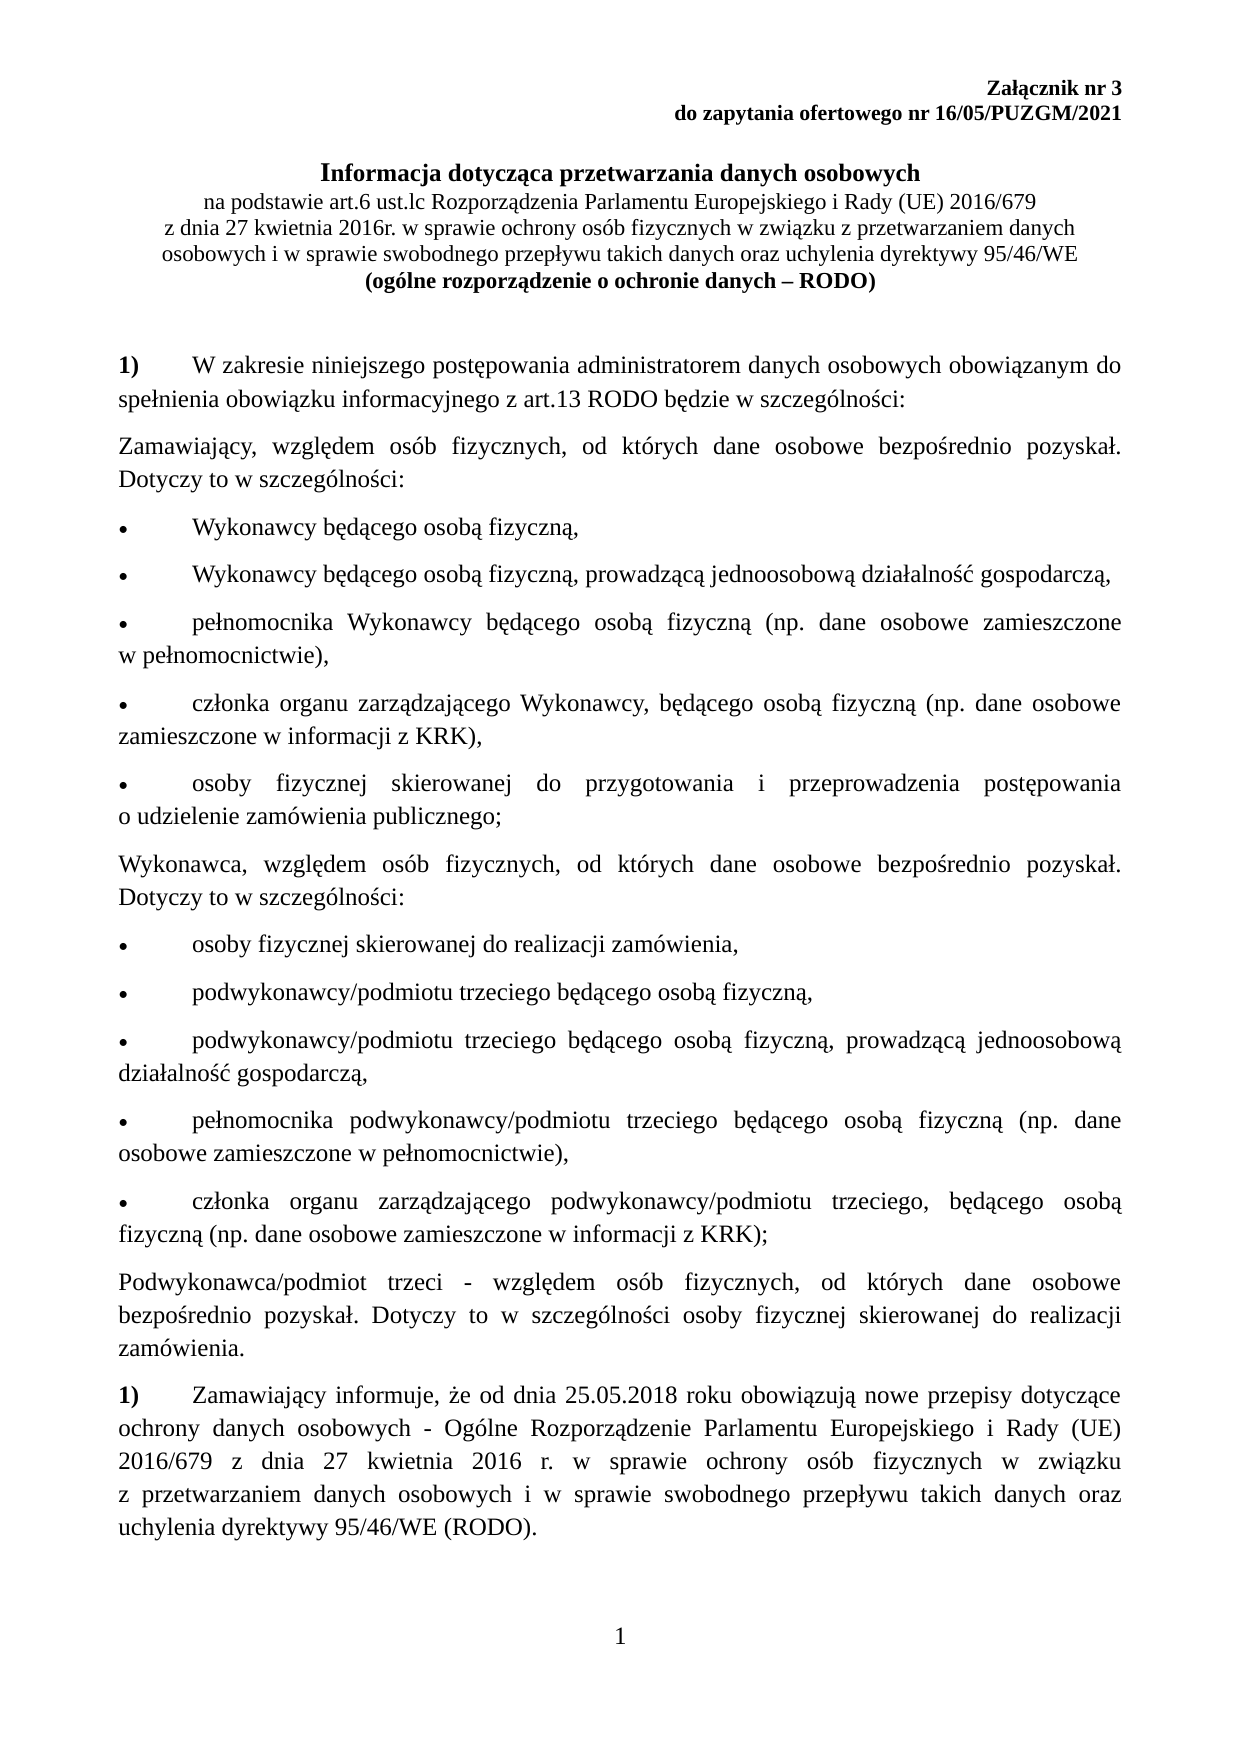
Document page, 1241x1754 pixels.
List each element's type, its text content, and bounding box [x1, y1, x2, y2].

list Zamawiający informuje, że od dnia 25.05.2018 roku obowiązują nowe przepisy dotyczące ochrony danych osobowych - Ogólne Rozporządzenie Parlamentu Europejskiego i Rady (UE) 2016/679 z dnia 27 kwietnia 2016 r. w sprawie ochrony osób fizycznych w związku z przetwarzaniem danych osobowych i w sprawie swobodnego przepływu takich danych oraz uchylenia dyrektywy 95/46/WE (RODO). [118, 1380, 1122, 1541]
text z dnia 27 kwietnia 2016r. w sprawie ochrony osób fizycznych w związku z przetwarzaniem danych osobowych i w sprawie swobodnego przepływu takich danych oraz uchylenia dyrektywy 95/46/WE (ogólne rozporządzenie o ochronie danych – RODO) [118, 214, 1122, 293]
list pełnomocnika Wykonawcy będącego osobą fizyczną (np. dane osobowe zamieszczone w pełnomocnictwie), [118, 607, 1122, 669]
text Załącznik nr 3 do zapytania ofertowego nr 16/05/PUZGM/2021 [118, 75, 1122, 125]
list podwykonawcy/podmiotu trzeciego będącego osobą fizyczną, prowadzącą jednoosobową działalność gospodarczą, [118, 1025, 1122, 1087]
list pełnomocnika podwykonawcy/podmiotu trzeciego będącego osobą fizyczną (np. dane osobowe zamieszczone w pełnomocnictwie), [118, 1105, 1122, 1167]
list członka organu zarządzającego Wykonawcy, będącego osobą fizyczną (np. dane osobowe zamieszczone w informacji z KRK), [118, 688, 1122, 749]
text Informacja dotycząca przetwarzania danych osobowych [118, 157, 1122, 188]
list osoby fizycznej skierowanej do realizacji zamówienia, [118, 929, 1122, 958]
text Wykonawca, względem osób fizycznych, od których dane osobowe bezpośrednio pozyskał. Dotyczy to w szczególności: [118, 849, 1122, 911]
text na podstawie art.6 ust.lc Rozporządzenia Parlamentu Europejskiego i Rady (UE) 2016/679 [118, 188, 1122, 214]
list Wykonawcy będącego osobą fizyczną, prowadzącą jednoosobową działalność gospodarczą, [118, 559, 1122, 588]
list osoby fizycznej skierowanej do przygotowania i przeprowadzenia postępowania o udzielenie zamówienia publicznego; [118, 768, 1122, 830]
list podwykonawcy/podmiotu trzeciego będącego osobą fizyczną, [118, 977, 1122, 1006]
list W zakresie niniejszego postępowania administratorem danych osobowych obowiązanym do spełnienia obowiązku informacyjnego z art.13 RODO będzie w szczególności: [118, 351, 1122, 412]
list Wykonawcy będącego osobą fizyczną, [118, 512, 1122, 541]
list członka organu zarządzającego podwykonawcy/podmiotu trzeciego, będącego osobą fizyczną (np. dane osobowe zamieszczone w informacji z KRK); [118, 1186, 1122, 1248]
text Podwykonawca/podmiot trzeci - względem osób fizycznych, od których dane osobowe bezpośrednio pozyskał. Dotyczy to w szczególności osoby fizycznej skierowanej do realizacji zamówienia. [118, 1267, 1122, 1361]
text Zamawiający, względem osób fizycznych, od których dane osobowe bezpośrednio pozyskał. Dotyczy to w szczególności: [118, 431, 1122, 493]
